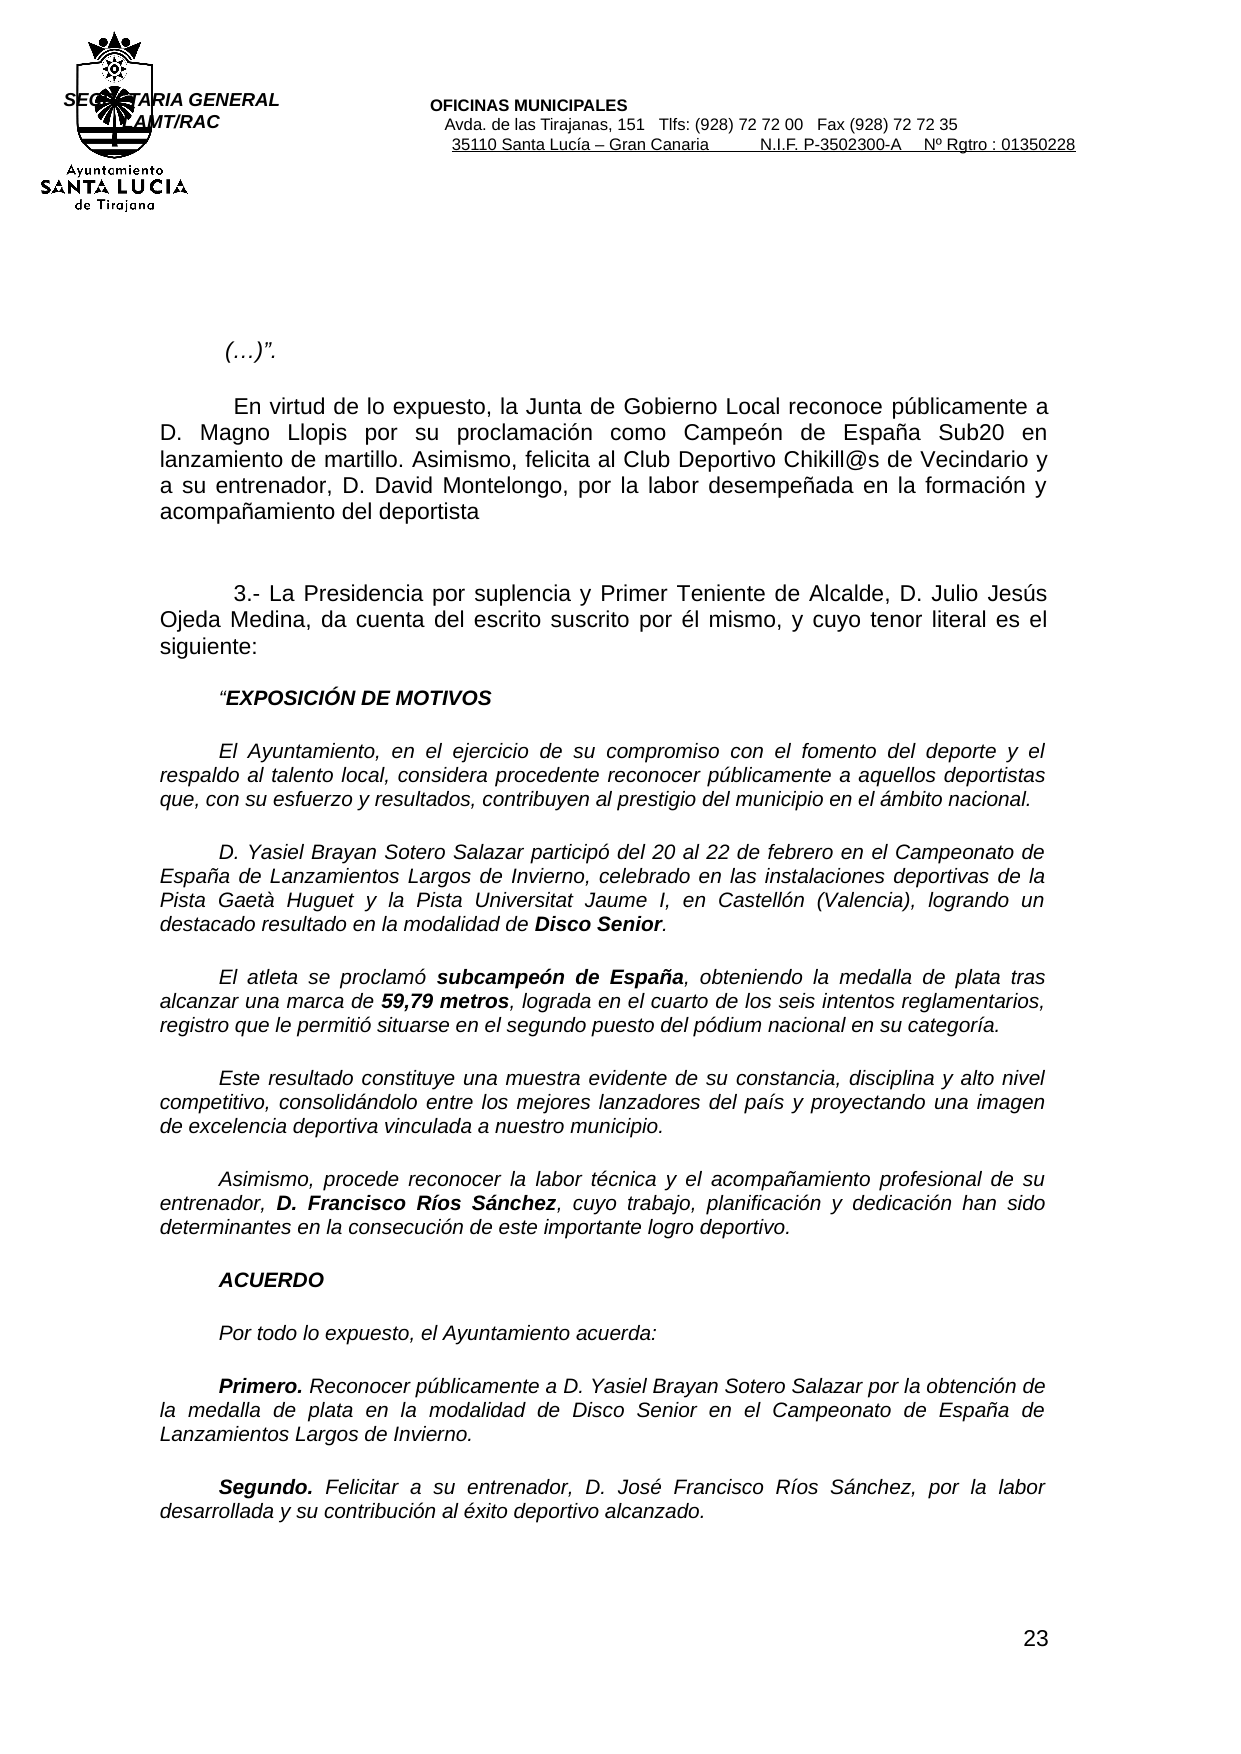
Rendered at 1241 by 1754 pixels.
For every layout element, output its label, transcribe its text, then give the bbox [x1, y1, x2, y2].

text Por todo lo expuesto, el Ayuntamiento acuerda: [159, 1321, 1048, 1345]
text El Ayuntamiento, en el ejercicio de su compromiso con el fomento del deporte y el respaldo al talento local, considera procedente reconocer públicamente a aquellos deportistas que, con su esfuerzo y resultados, contribuyen al prestigio del municipio en el ámbito nacional. [159, 739, 1048, 811]
text Este resultado constituye una muestra evidente de su constancia, disciplina y alto nivel competitivo, consolidándolo entre los mejores lanzadores del país y proyectando una imagen de excelencia deportiva vinculada a nuestro municipio. [159, 1066, 1048, 1138]
text 3.- La Presidencia por suplencia y Primer Teniente de Alcalde, D. Julio Jesús Ojeda Medina, da cuenta del escrito suscrito por él mismo, y cuyo tenor literal es el siguiente: [159, 580, 1048, 659]
text El atleta se proclamó subcampeón de España, obteniendo la medalla de plata tras alcanzar una marca de 59,79 metros, lograda en el cuarto de los seis intentos reglamentarios, registro que le permitió situarse en el segundo puesto del pódium nacional en su categoría. [159, 965, 1048, 1037]
text Primero. Reconocer públicamente a D. Yasiel Brayan Sotero Salazar por la obtención de la medalla de plata en la modalidad de Disco Senior en el Campeonato de España de Lanzamientos Largos de Invierno. [159, 1374, 1048, 1446]
text Asimismo, procede reconocer la labor técnica y el acompañamiento profesional de su entrenador, D. Francisco Ríos Sánchez, cuyo trabajo, planificación y dedicación han sido determinantes en la consecución de este importante logro deportivo. [159, 1167, 1048, 1239]
text Segundo. Felicitar a su entrenador, D. José Francisco Ríos Sánchez, por la labor desarrollada y su contribución al éxito deportivo alcanzado. [159, 1475, 1048, 1523]
subtitle ACUERDO [159, 1268, 1048, 1292]
picture [12, 1, 215, 238]
text D. Yasiel Brayan Sotero Salazar participó del 20 al 22 de febrero en el Campeonato de España de Lanzamientos Largos de Invierno, celebrado en las instalaciones deportivas de la Pista Gaetà Huguet y la Pista Universitat Jaume I, en Castellón (Valencia), logrando un destacado resultado en la modalidad de Disco Senior. [159, 840, 1048, 936]
text En virtud de lo expuesto, la Junta de Gobierno Local reconoce públicamente a D. Magno Llopis por su proclamación como Campeón de España Sub20 en lanzamiento de martillo. Asimismo, felicita al Club Deportivo Chikill@s de Vecindario y a su entrenador, D. David Montelongo, por la labor desempeñada en la formación y acompañamiento del deportista [159, 393, 1048, 524]
subtitle “EXPOSICIÓN DE MOTIVOS [159, 686, 1048, 709]
subtitle (…)”. [159, 337, 1048, 364]
